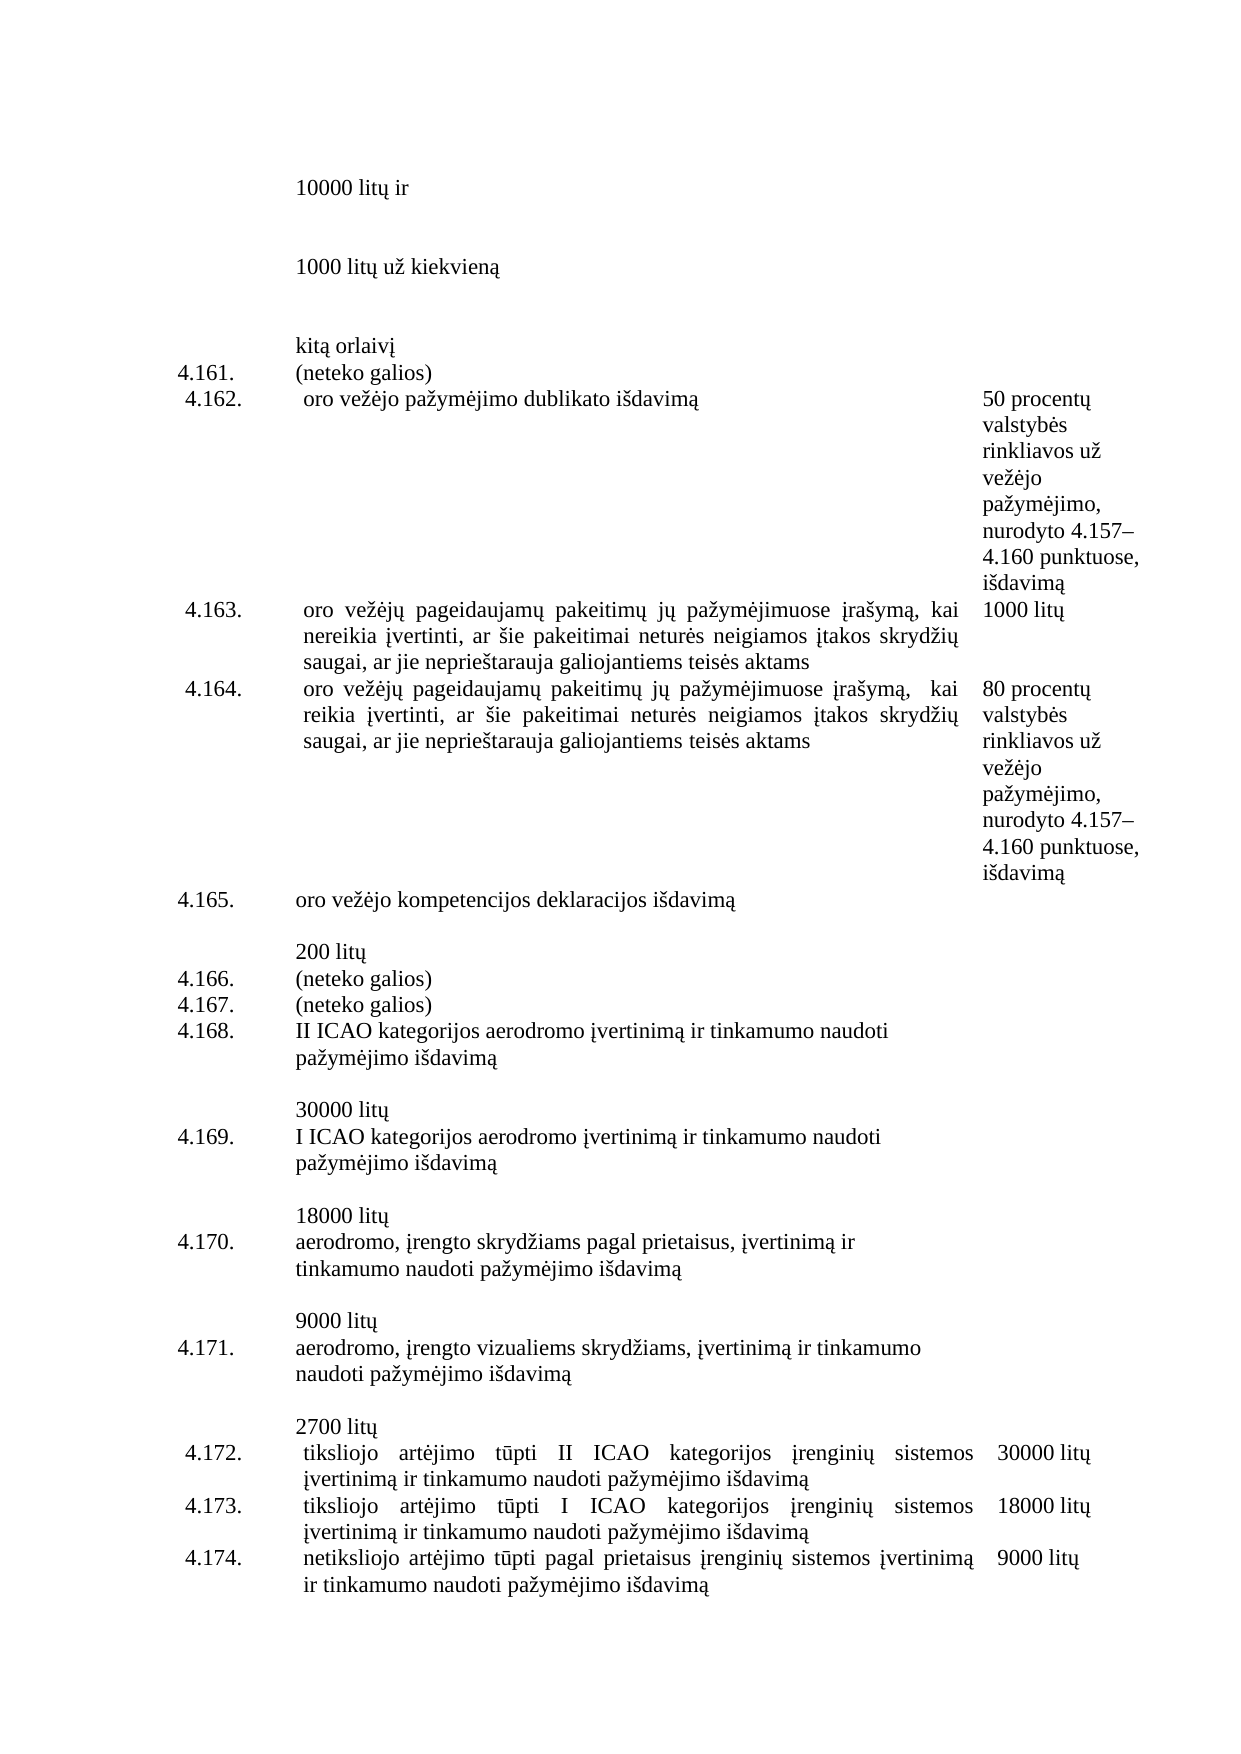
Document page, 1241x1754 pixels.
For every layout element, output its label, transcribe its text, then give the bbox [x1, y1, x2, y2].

text 4.169. I ICAO kategorijos aerodromo įvertinimą ir tinkamumo naudoti pažymėjimo išdavimą 18000 litų [177, 1123, 945, 1228]
text 4.166. (neteko galios) [177, 965, 945, 991]
table_cell netiksliojo artėjimo tūpti pagal prietaisus įrenginių sistemos įvertinimą ir tinkamumo naudoti pažymėjimo išdavimą [292, 1545, 986, 1597]
table_cell 4.174. [174, 1545, 292, 1597]
table_cell 4.164. [174, 675, 292, 886]
table_cell 4.163. [174, 596, 292, 675]
text 4.165. oro vežėjo kompetencijos deklaracijos išdavimą 200 litų [177, 886, 945, 965]
table_header oro vežėjo pažymėjimo dublikato išdavimą [292, 385, 971, 596]
table_cell 18000 litų [986, 1492, 1144, 1544]
table_cell 1000 litų [971, 596, 1163, 675]
text 4.168. II ICAO kategorijos aerodromo įvertinimą ir tinkamumo naudoti pažymėjimo išdavimą 30000 litų [177, 1017, 945, 1123]
table_header tiksliojo artėjimo tūpti II ICAO kategorijos įrenginių sistemos įvertinimą ir tinkamumo naudoti pažymėjimo išdavimą [292, 1439, 986, 1492]
table_cell tiksliojo artėjimo tūpti I ICAO kategorijos įrenginių sistemos įvertinimą ir tinkamumo naudoti pažymėjimo išdavimą [292, 1492, 986, 1544]
text 10000 litų ir [177, 148, 945, 200]
table_cell 9000 litų [986, 1545, 1144, 1597]
table_header 30000 litų [986, 1439, 1144, 1492]
table_cell oro vežėjų pageidaujamų pakeitimų jų pažymėjimuose įrašymą, kai nereikia įvertinti, ar šie pakeitimai neturės neigiamos įtakos skrydžių saugai, ar jie neprieštarauja galiojantiems teisės aktams [292, 596, 971, 675]
table_cell oro vežėjų pageidaujamų pakeitimų jų pažymėjimuose įrašymą, kai reikia įvertinti, ar šie pakeitimai neturės neigiamos įtakos skrydžių saugai, ar jie neprieštarauja galiojantiems teisės aktams [292, 675, 971, 886]
text 4.171. aerodromo, įrengto vizualiems skrydžiams, įvertinimą ir tinkamumo naudoti pažymėjimo išdavimą 2700 litų [177, 1334, 945, 1439]
table_header 4.162. [174, 385, 292, 596]
table_cell 80 procentų valstybės rinkliavos už vežėjo pažymėjimo, nurodyto 4.157–4.160 punktuose, išdavimą [971, 675, 1163, 886]
text 1000 litų už kiekvieną [177, 200, 945, 279]
table_header 50 procentų valstybės rinkliavos už vežėjo pažymėjimo, nurodyto 4.157–4.160 punktuose, išdavimą [971, 385, 1163, 596]
text 4.170. aerodromo, įrengto skrydžiams pagal prietaisus, įvertinimą ir tinkamumo naudoti pažymėjimo išdavimą 9000 litų [177, 1228, 945, 1334]
text kitą orlaivį [177, 279, 945, 358]
table_cell 4.173. [174, 1492, 292, 1544]
text 4.167. (neteko galios) [177, 991, 945, 1017]
text 4.161. (neteko galios) [177, 358, 945, 385]
table_header 4.172. [174, 1439, 292, 1492]
